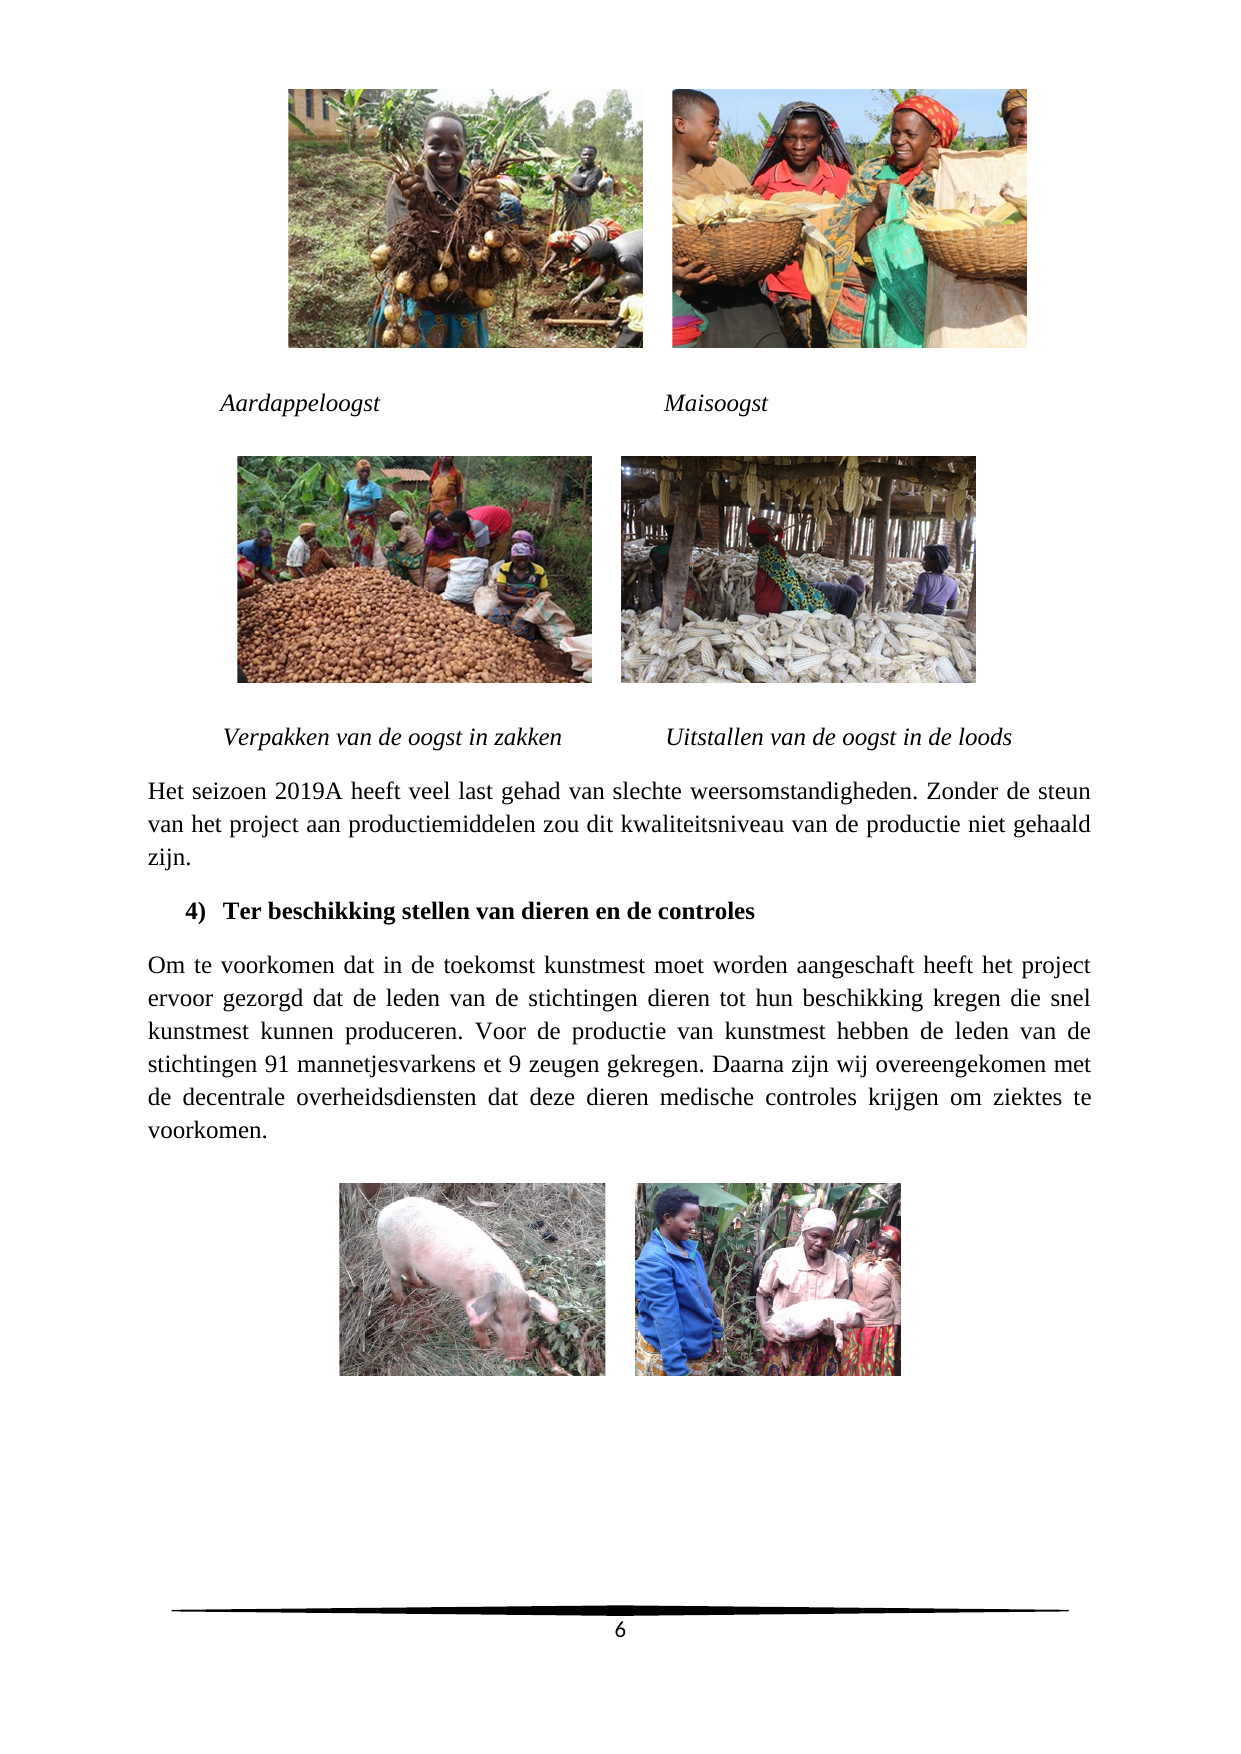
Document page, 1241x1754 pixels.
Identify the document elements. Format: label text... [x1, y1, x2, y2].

list Ter beschikking stellen van dieren en de controles [185, 896, 1092, 925]
text Om te voorkomen dat in de toekomst kunstmest moet worden aangeschaft heeft het project ervoor gezorgd dat de leden van de stichtingen dieren tot hun beschikking kregen die snel kunstmest kunnen produceren. Voor de productie van kunstmest hebben de leden van de stichtingen 91 mannetjesvarkens et 9 zeugen gekregen. Daarna zijn wij overeengekomen met de decentrale overheidsdiensten dat deze dieren medische controles krijgen om ziektes te voorkomen. [148, 950, 1092, 1144]
text Het seizoen 2019A heeft veel last gehad van slechte weersomstandigheden. Zonder de steun van het project aan productiemiddelen zou dit kwaliteitsniveau van de productie niet gehaald zijn. [148, 776, 1092, 871]
text Verpakken van de oogst in zakken Uitstallen van de oogst in de loods [223, 722, 1092, 751]
text Aardappeloogst Maisoogst [148, 388, 1092, 416]
